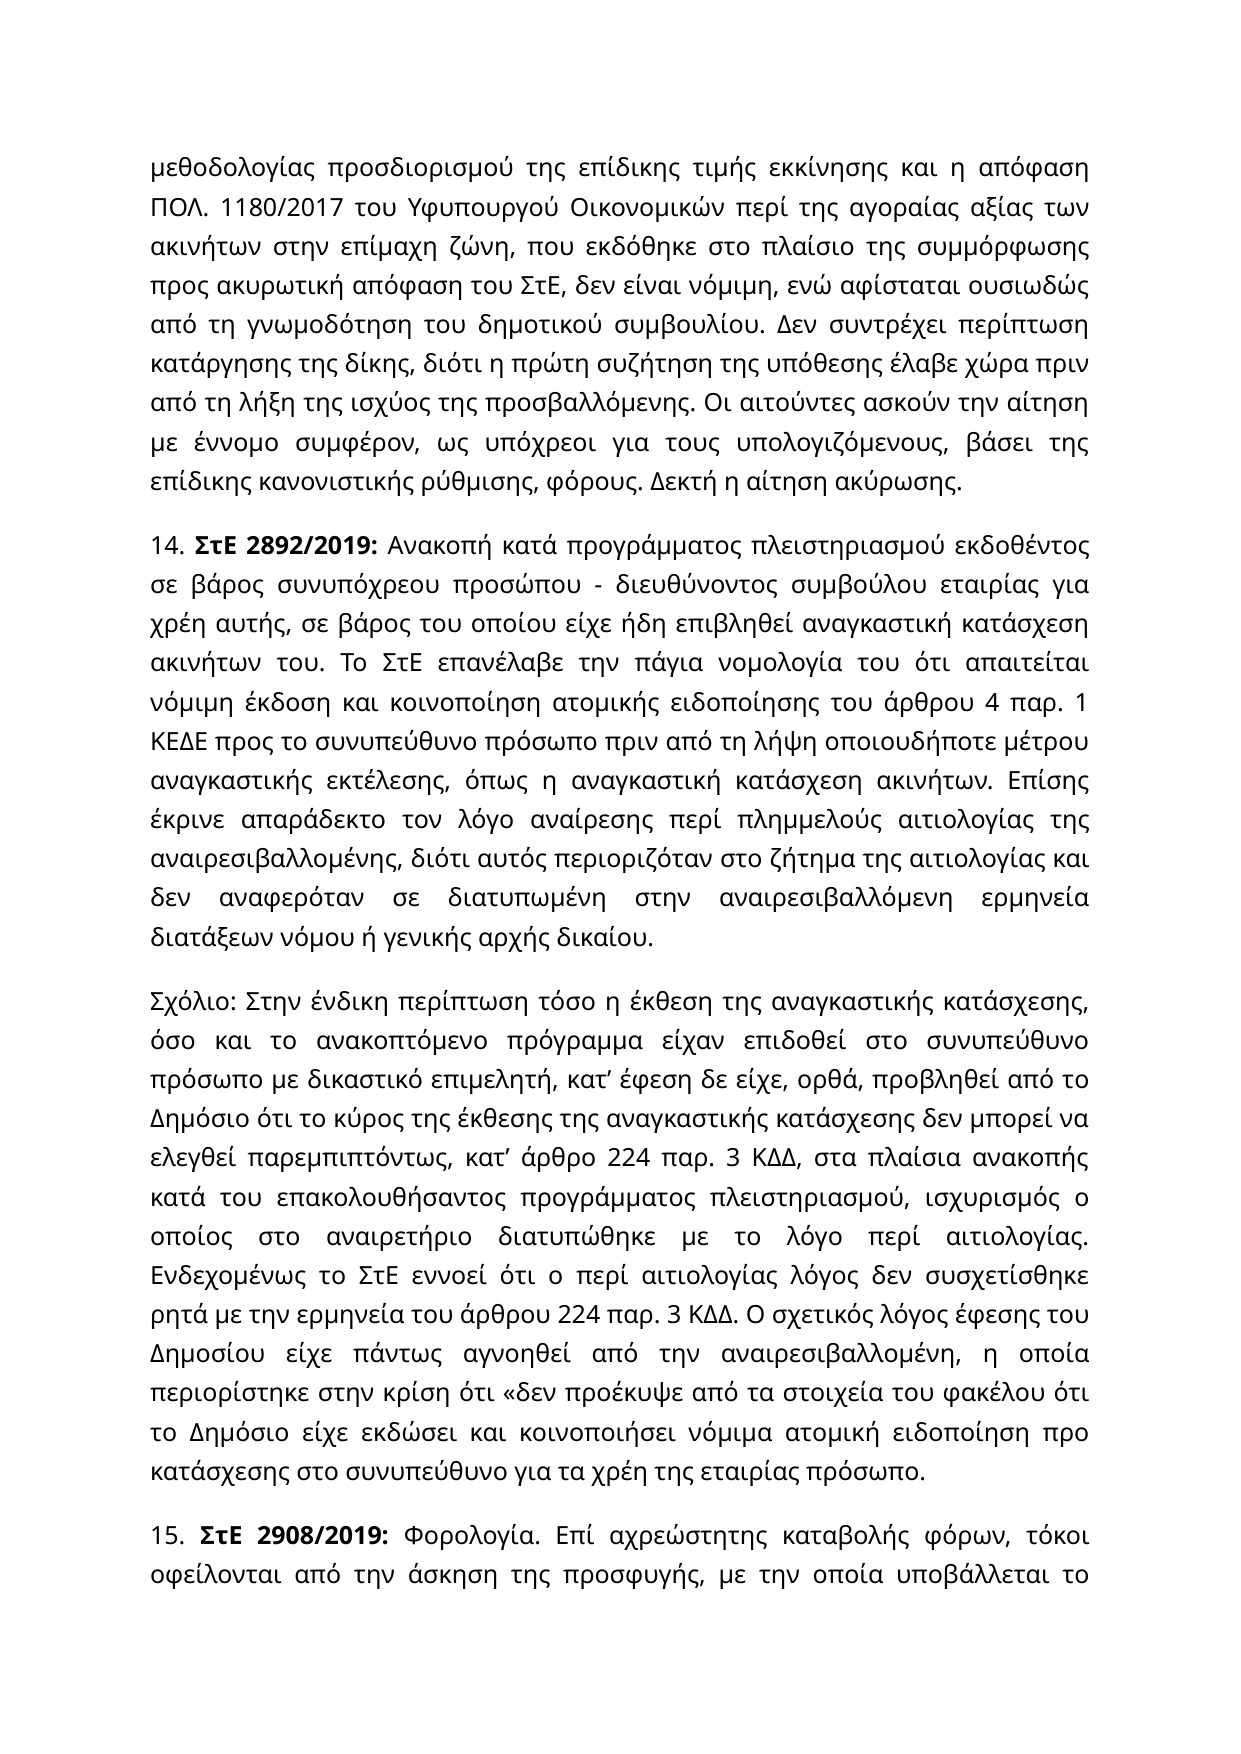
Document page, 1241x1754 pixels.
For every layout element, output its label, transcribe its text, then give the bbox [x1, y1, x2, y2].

text 15. ΣτΕ 2908/2019: Φορολογία. Επί αχρεώστητης καταβολής φόρων, τόκοι οφείλονται από την άσκηση της προσφυγής, με την οποία υποβάλλεται το [150, 1517, 1090, 1591]
text 14. ΣτΕ 2892/2019: Ανακοπή κατά προγράμματος πλειστηριασμού εκδοθέντος σε βάρος συνυπόχρεου προσώπου - διευθύνοντος συμβούλου εταιρίας για χρέη αυτής, σε βάρος του οποίου είχε ήδη επιβληθεί αναγκαστική κατάσχεση ακινήτων του. Το ΣτΕ επανέλαβε την πάγια νομολογία του ότι απαιτείται νόμιμη έκδοση και κοινοποίηση ατομικής ειδοποίησης του άρθρου 4 παρ. 1 ΚΕΔΕ προς το συνυπεύθυνο πρόσωπο πριν από τη λήψη οποιουδήποτε μέτρου αναγκαστικής εκτέλεσης, όπως η αναγκαστική κατάσχεση ακινήτων. Επίσης έκρινε απαράδεκτο τον λόγο αναίρεσης περί πλημμελούς αιτιολογίας της αναιρεσιβαλλομένης, διότι αυτός περιοριζόταν στο ζήτημα της αιτιολογίας και δεν αναφερόταν σε διατυπωμένη στην αναιρεσιβαλλόμενη ερμηνεία διατάξεων νόμου ή γενικής αρχής δικαίου. [150, 527, 1090, 953]
text Σχόλιο: Στην ένδικη περίπτωση τόσο η έκθεση της αναγκαστικής κατάσχεσης, όσο και το ανακοπτόμενο πρόγραμμα είχαν επιδοθεί στο συνυπεύθυνο πρόσωπο με δικαστικό επιμελητή, κατ’ έφεση δε είχε, ορθά, προβληθεί από το Δημόσιο ότι το κύρος της έκθεσης της αναγκαστικής κατάσχεσης δεν μπορεί να ελεγθεί παρεμπιπτόντως, κατ’ άρθρο 224 παρ. 3 ΚΔΔ, στα πλαίσια ανακοπής κατά του επακολουθήσαντος προγράμματος πλειστηριασμού, ισχυρισμός ο οποίος στο αναιρετήριο διατυπώθηκε με το λόγο περί αιτιολογίας. Ενδεχομένως το ΣτΕ εννοεί ότι ο περί αιτιολογίας λόγος δεν συσχετίσθηκε ρητά με την ερμηνεία του άρθρου 224 παρ. 3 ΚΔΔ. Ο σχετικός λόγος έφεσης του Δημοσίου είχε πάντως αγνοηθεί από την αναιρεσιβαλλομένη, η οποία περιορίστηκε στην κρίση ότι «δεν προέκυψε από τα στοιχεία του φακέλου ότι το Δημόσιο είχε εκδώσει και κοινοποιήσει νόμιμα ατομική ειδοποίηση προ κατάσχεσης στο συνυπεύθυνο για τα χρέη της εταιρίας πρόσωπο. [150, 983, 1090, 1487]
text μεθοδολογίας προσδιορισμού της επίδικης τιμής εκκίνησης και η απόφαση ΠΟΛ. 1180/2017 του Υφυπουργού Οικονομικών περί της αγοραίας αξίας των ακινήτων στην επίμαχη ζώνη, που εκδόθηκε στο πλαίσιο της συμμόρφωσης προς ακυρωτική απόφαση του ΣτΕ, δεν είναι νόμιμη, ενώ αφίσταται ουσιωδώς από τη γνωμοδότηση του δημοτικού συμβουλίου. Δεν συντρέχει περίπτωση κατάργησης της δίκης, διότι η πρώτη συζήτηση της υπόθεσης έλαβε χώρα πριν από τη λήξη της ισχύος της προσβαλλόμενης. Οι αιτούντες ασκούν την αίτηση με έννομο συμφέρον, ως υπόχρεοι για τους υπολογιζόμενους, βάσει της επίδικης κανονιστικής ρύθμισης, φόρους. Δεκτή η αίτηση ακύρωσης. [150, 150, 1090, 497]
